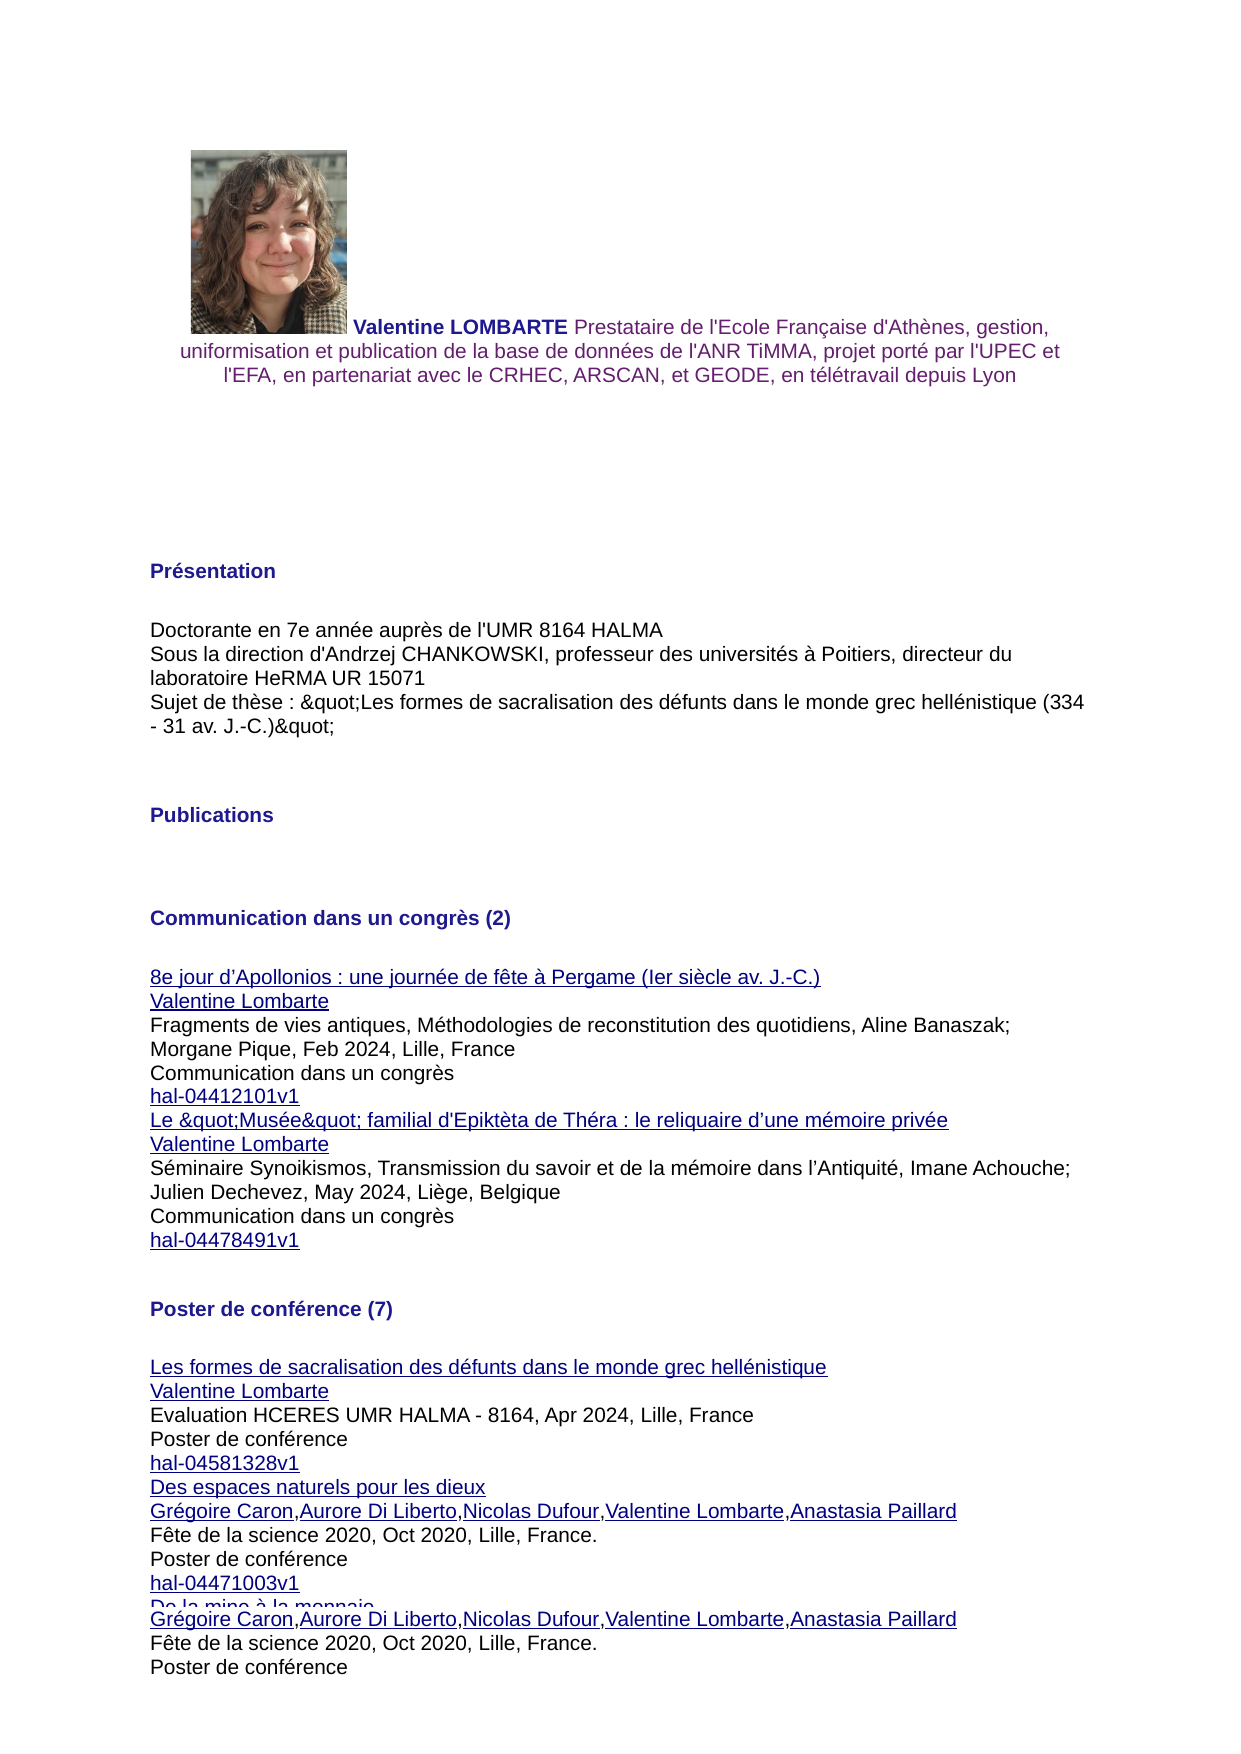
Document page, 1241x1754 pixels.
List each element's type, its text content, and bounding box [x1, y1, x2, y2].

table_cell De la mine à la monnaie Grégoire Caron,Aurore Di Liberto,Nicolas Dufour,Valentine Lombarte,Anastasia Paillard Fête de la science 2020, Oct 2020, Lille, France. Poster de conférence [150, 1595, 1090, 1679]
subtitle Valentine LOMBARTE Prestataire de l'Ecole Française d'Athènes, gestion, uniformisation et publication de la base de données de l'ANR TiMMA, projet porté par l'UPEC et l'EFA, en partenariat avec le CRHEC, ARSCAN, et GEODE, en télétravail depuis Lyon [150, 150, 1090, 386]
picture [190, 150, 347, 334]
text Sujet de thèse : &quot;Les formes de sacralisation des défunts dans le monde grec hellénistique (334 - 31 av. J.-C.)&quot; [150, 689, 1090, 737]
subtitle Communication dans un congrès (2) [150, 906, 1090, 930]
table_cell Le &quot;Musée&quot; familial d'Epiktèta de Théra : le reliquaire d’une mémoire privée Valentine Lombarte Séminaire Synoikismos, Transmission du savoir et de la mémoire dans l’Antiquité, Imane Achouche; Julien Dechevez, May 2024, Liège, Belgique Communication dans un congrès hal-04478491v1 [150, 1108, 1090, 1252]
table_cell Des espaces naturels pour les dieux Grégoire Caron,Aurore Di Liberto,Nicolas Dufour,Valentine Lombarte,Anastasia Paillard Fête de la science 2020, Oct 2020, Lille, France. Poster de conférence hal-04471003v1 [150, 1475, 1090, 1595]
table_header Les formes de sacralisation des défunts dans le monde grec hellénistique Valentine Lombarte Evaluation HCERES UMR HALMA - 8164, Apr 2024, Lille, France Poster de conférence hal-04581328v1 [150, 1355, 1090, 1475]
subtitle Présentation [150, 559, 1090, 583]
subtitle Publications [150, 803, 1090, 827]
text Doctorante en 7e année auprès de l'UMR 8164 HALMA [150, 618, 1090, 642]
subtitle Poster de conférence (7) [150, 1297, 1090, 1321]
text Sous la direction d'Andrzej CHANKOWSKI, professeur des universités à Poitiers, directeur du laboratoire HeRMA UR 15071 [150, 642, 1090, 689]
table_header 8e jour d’Apollonios : une journée de fête à Pergame (Ier siècle av. J.-C.) Valentine Lombarte Fragments de vies antiques, Méthodologies de reconstitution des quotidiens, Aline Banaszak; Morgane Pique, Feb 2024, Lille, France Communication dans un congrès hal-04412101v1 [150, 965, 1090, 1108]
